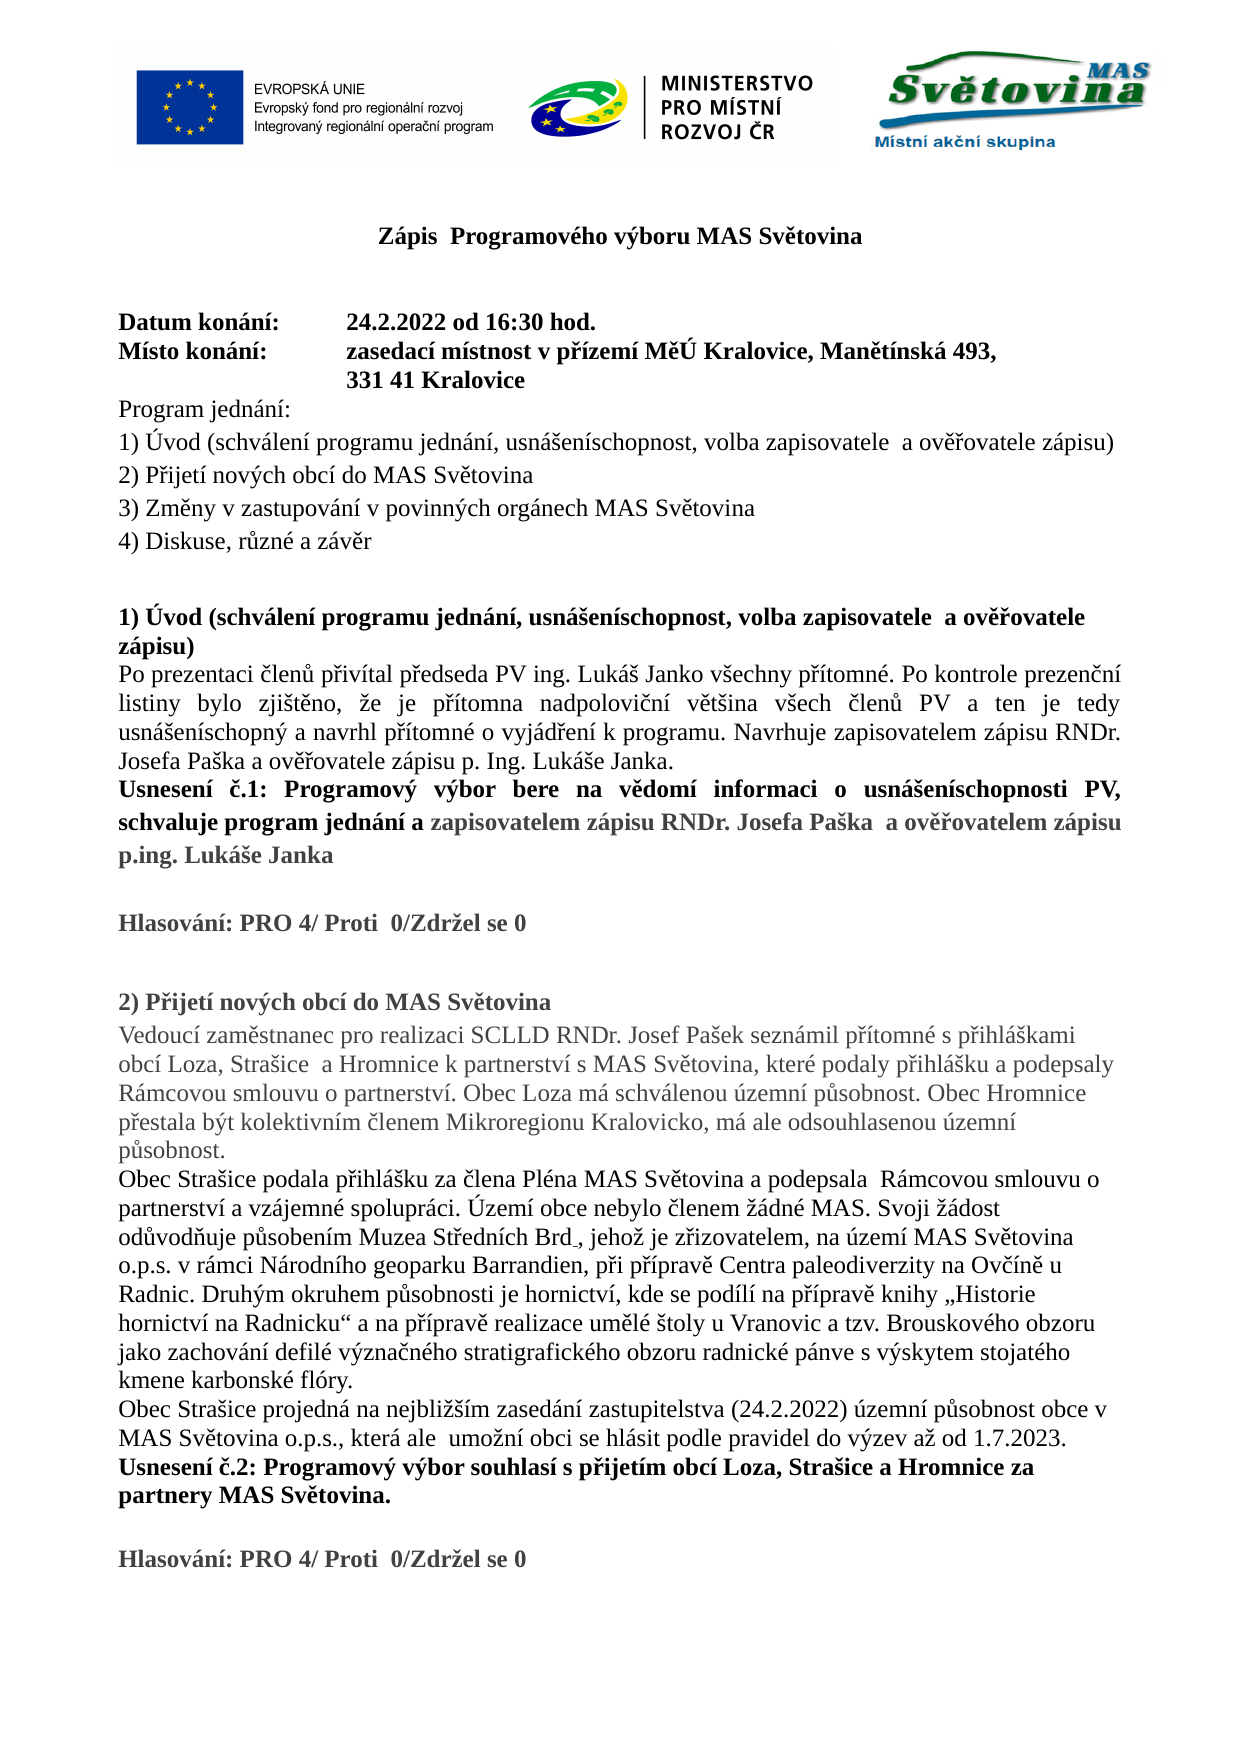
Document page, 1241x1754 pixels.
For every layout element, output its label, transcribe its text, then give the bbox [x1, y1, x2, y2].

text Obec Strašice projedná na nejbližším zasedání zastupitelstva (24.2.2022) územní působnost obce v MAS Světovina o.p.s., která ale umožní obci se hlásit podle pravidel do výzev až od 1.7.2023. Usnesení č.2: Programový výbor souhlasí s přijetím obcí Loza, Strašice a Hromnice za partnery MAS Světovina. [118, 1394, 1122, 1509]
text Hlasování: PRO 4/ Proti 0/Zdržel se 0 [118, 1544, 1122, 1573]
text 1) Úvod (schválení programu jednání, usnášeníschopnost, volba zapisovatele a ověřovatele zápisu) [118, 602, 1122, 659]
text Obec Strašice podala přihlášku za člena Pléna MAS Světovina a podepsala Rámcovou smlouvu o partnerství a vzájemné spolupráci. Území obce nebylo členem žádné MAS. Svoji žádost odůvodňuje působením Muzea Středních Brd , jehož je zřizovatelem, na území MAS Světovina o.p.s. v rámci Národního geoparku Barrandien, při přípravě Centra paleodiverzity na Ovčíně u Radnic. Druhým okruhem působnosti je hornictví, kde se podílí na přípravě knihy „Historie hornictví na Radnicku“ a na přípravě realizace umělé štoly u Vranovic a tzv. Brouskového obzoru jako zachování defilé význačného stratigrafického obzoru radnické pánve s výskytem stojatého kmene karbonské flóry. [118, 1164, 1122, 1394]
text Datum konání: 24.2.2022 od 16:30 hod. [118, 307, 1122, 336]
text Po prezentaci členů přivítal předseda PV ing. Lukáš Janko všechny přítomné. Po kontrole prezenční listiny bylo zjištěno, že je přítomna nadpoloviční většina všech členů PV a ten je tedy usnášeníschopný a navrhl přítomné o vyjádření k programu. Navrhuje zapisovatelem zápisu RNDr. Josefa Paška a ověřovatele zápisu p. Ing. Lukáše Janka. [118, 659, 1122, 774]
text Program jednání: [118, 394, 1122, 422]
text 4) Diskuse, různé a závěr [118, 526, 1122, 554]
text Vedoucí zaměstnanec pro realizaci SCLLD RNDr. Josef Pašek seznámil přítomné s přihláškami obcí Loza, Strašice a Hromnice k partnerství s MAS Světovina, které podaly přihlášku a podepsaly Rámcovou smlouvu o partnerství. Obec Loza má schválenou územní působnost. Obec Hromnice přestala být kolektivním členem Mikroregionu Kralovicko, má ale odsouhlasenou územní působnost. [118, 1020, 1122, 1164]
text 3) Změny v zastupování v povinných orgánech MAS Světovina [118, 493, 1122, 522]
text 331 41 Kralovice [118, 365, 1122, 394]
text 2) Přijetí nových obcí do MAS Světovina [118, 987, 1122, 1016]
picture [861, 46, 1170, 152]
text Místo konání: zasedací místnost v přízemí MěÚ Kralovice, Manětínská 493, [118, 336, 1122, 365]
picture [113, 45, 835, 169]
text Usnesení č.1: Programový výbor bere na vědomí informaci o usnášeníschopnosti PV, schvaluje program jednání a zapisovatelem zápisu RNDr. Josefa Paška a ověřovatelem zápisu p.ing. Lukáše Janka [118, 774, 1122, 869]
text Hlasování: PRO 4/ Proti 0/Zdržel se 0 [118, 908, 1122, 937]
text Zápis Programového výboru MAS Světovina [118, 221, 1122, 250]
text 1) Úvod (schválení programu jednání, usnášeníschopnost, volba zapisovatele a ověřovatele zápisu) [118, 427, 1122, 456]
text 2) Přijetí nových obcí do MAS Světovina [118, 460, 1122, 488]
